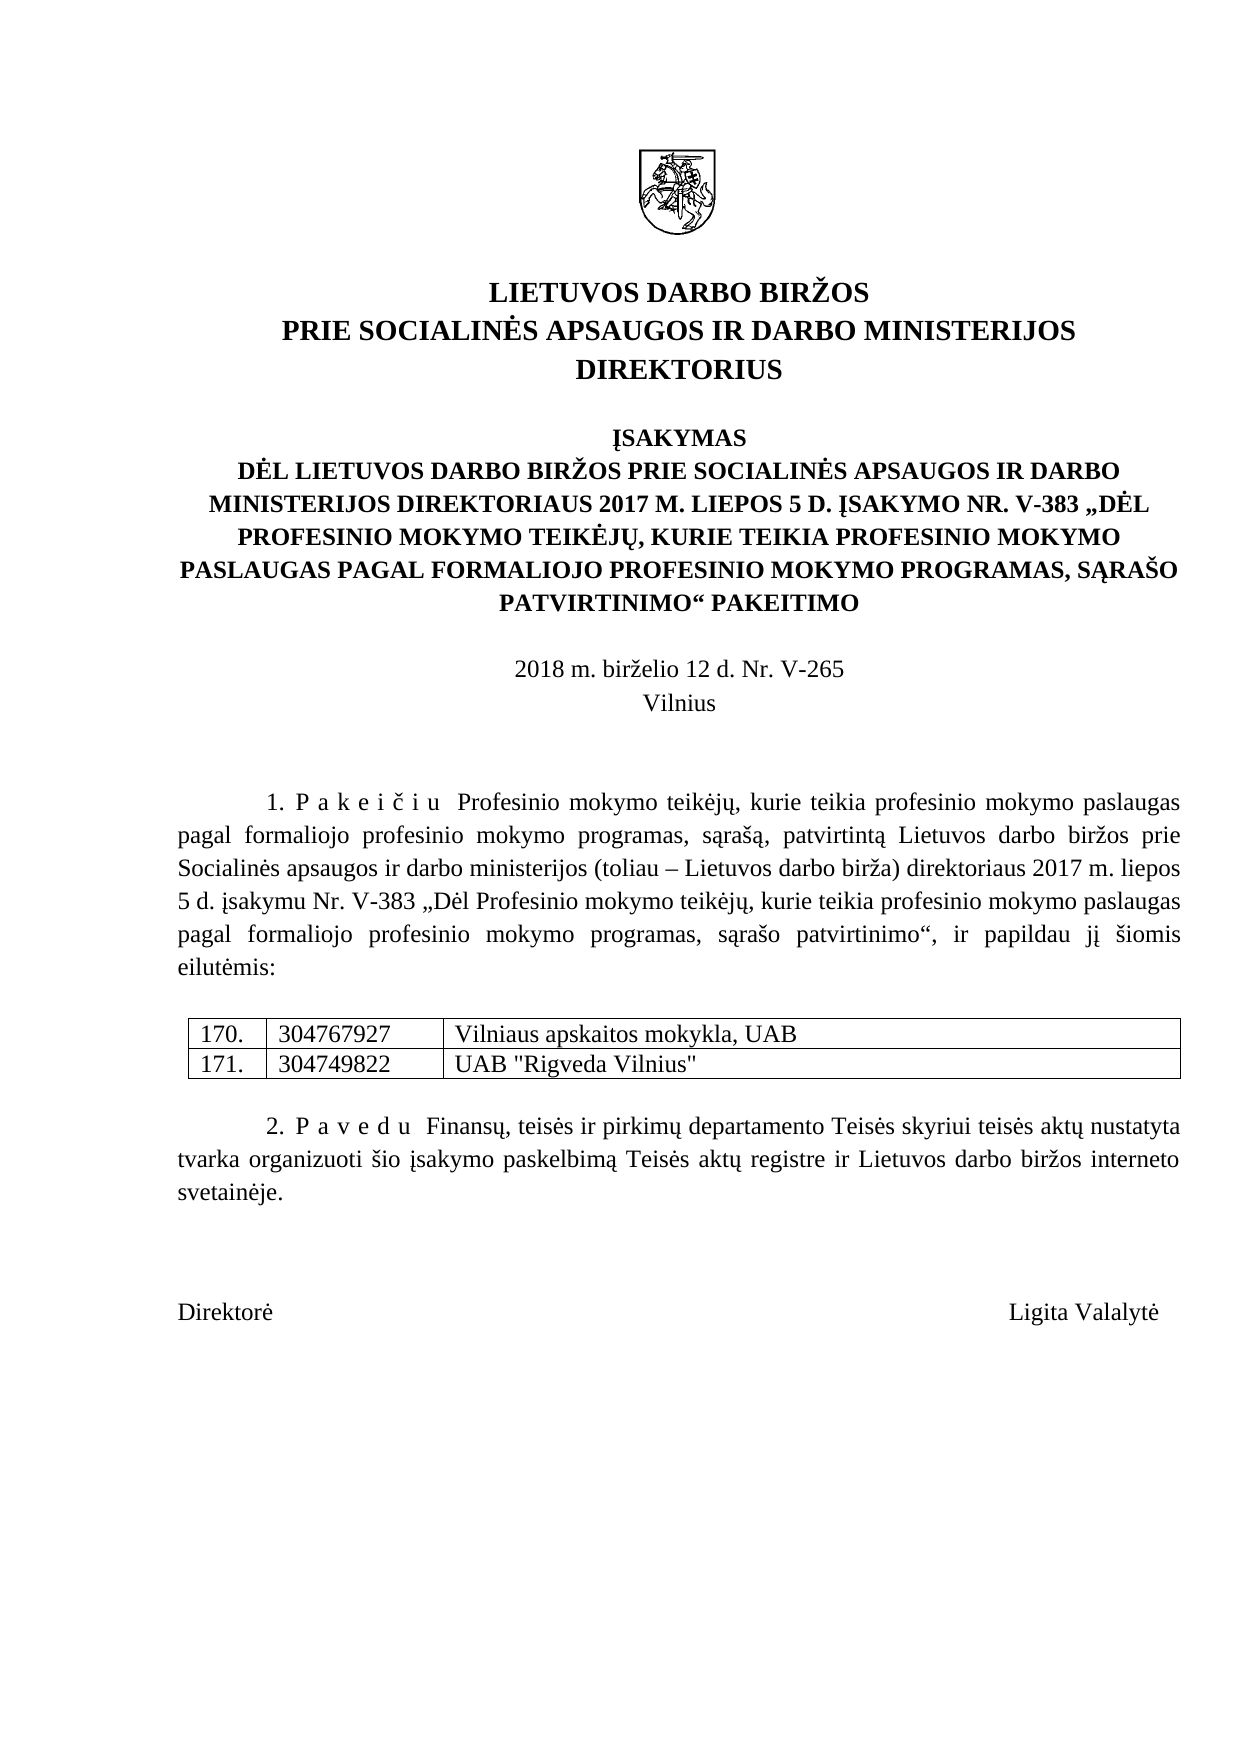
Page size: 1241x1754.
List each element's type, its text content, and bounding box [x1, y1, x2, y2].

table_header Vilniaus apskaitos mokykla, UAB [444, 1019, 1180, 1048]
text 2. Pavedu Finansų, teisės ir pirkimų departamento Teisės skyriui teisės aktų nustatyta tvarka organizuoti šio įsakymo paskelbimą Teisės aktų registre ir Lietuvos darbo biržos interneto svetainėje. [177, 1111, 1181, 1206]
text Vilnius [177, 688, 1181, 716]
table_cell UAB "Rigveda Vilnius" [444, 1049, 1180, 1077]
text ĮSAKYMAS [177, 423, 1181, 452]
table_header 170. [189, 1019, 266, 1048]
table_cell 304749822 [267, 1049, 443, 1077]
text LIETUVOS DARBO BIRŽOS prie socialinės apsaugos ir darbo ministerijos DIREKTORIUS [177, 275, 1181, 385]
text 2018 m. birželio 12 d. Nr. V-265 [177, 654, 1181, 683]
table_header 304767927 [267, 1019, 443, 1048]
text 1. Pakeičiu Profesinio mokymo teikėjų, kurie teikia profesinio mokymo paslaugas pagal formaliojo profesinio mokymo programas, sąrašą, patvirtintą Lietuvos darbo biržos prie Socialinės apsaugos ir darbo ministerijos (toliau – Lietuvos darbo birža) direktoriaus 2017 m. liepos 5 d. įsakymu Nr. V-383 „Dėl Profesinio mokymo teikėjų, kurie teikia profesinio mokymo paslaugas pagal formaliojo profesinio mokymo programas, sąrašo patvirtinimo“, ir papildau jį šiomis eilutėmis: [177, 787, 1181, 981]
text DĖL LIETUVOS DARBO BIRŽOS PRIE SOCIALINĖS APSAUGOS IR DARBO MINISTERIJOS DIREKTORIAUS 2017 M. LIEPOS 5 D. ĮSAKYMO NR. V-383 „DĖL Profesinio mokymo teikėjų, kurie teikia profesinio mokymo paslaugas pagal formaliojo profesinio mokymo programas, sąrašo patvirtinimo“ PAKEITIMO [177, 456, 1181, 617]
table_cell 171. [189, 1049, 266, 1077]
text Direktorė Ligita Valalytė [177, 1297, 1181, 1326]
